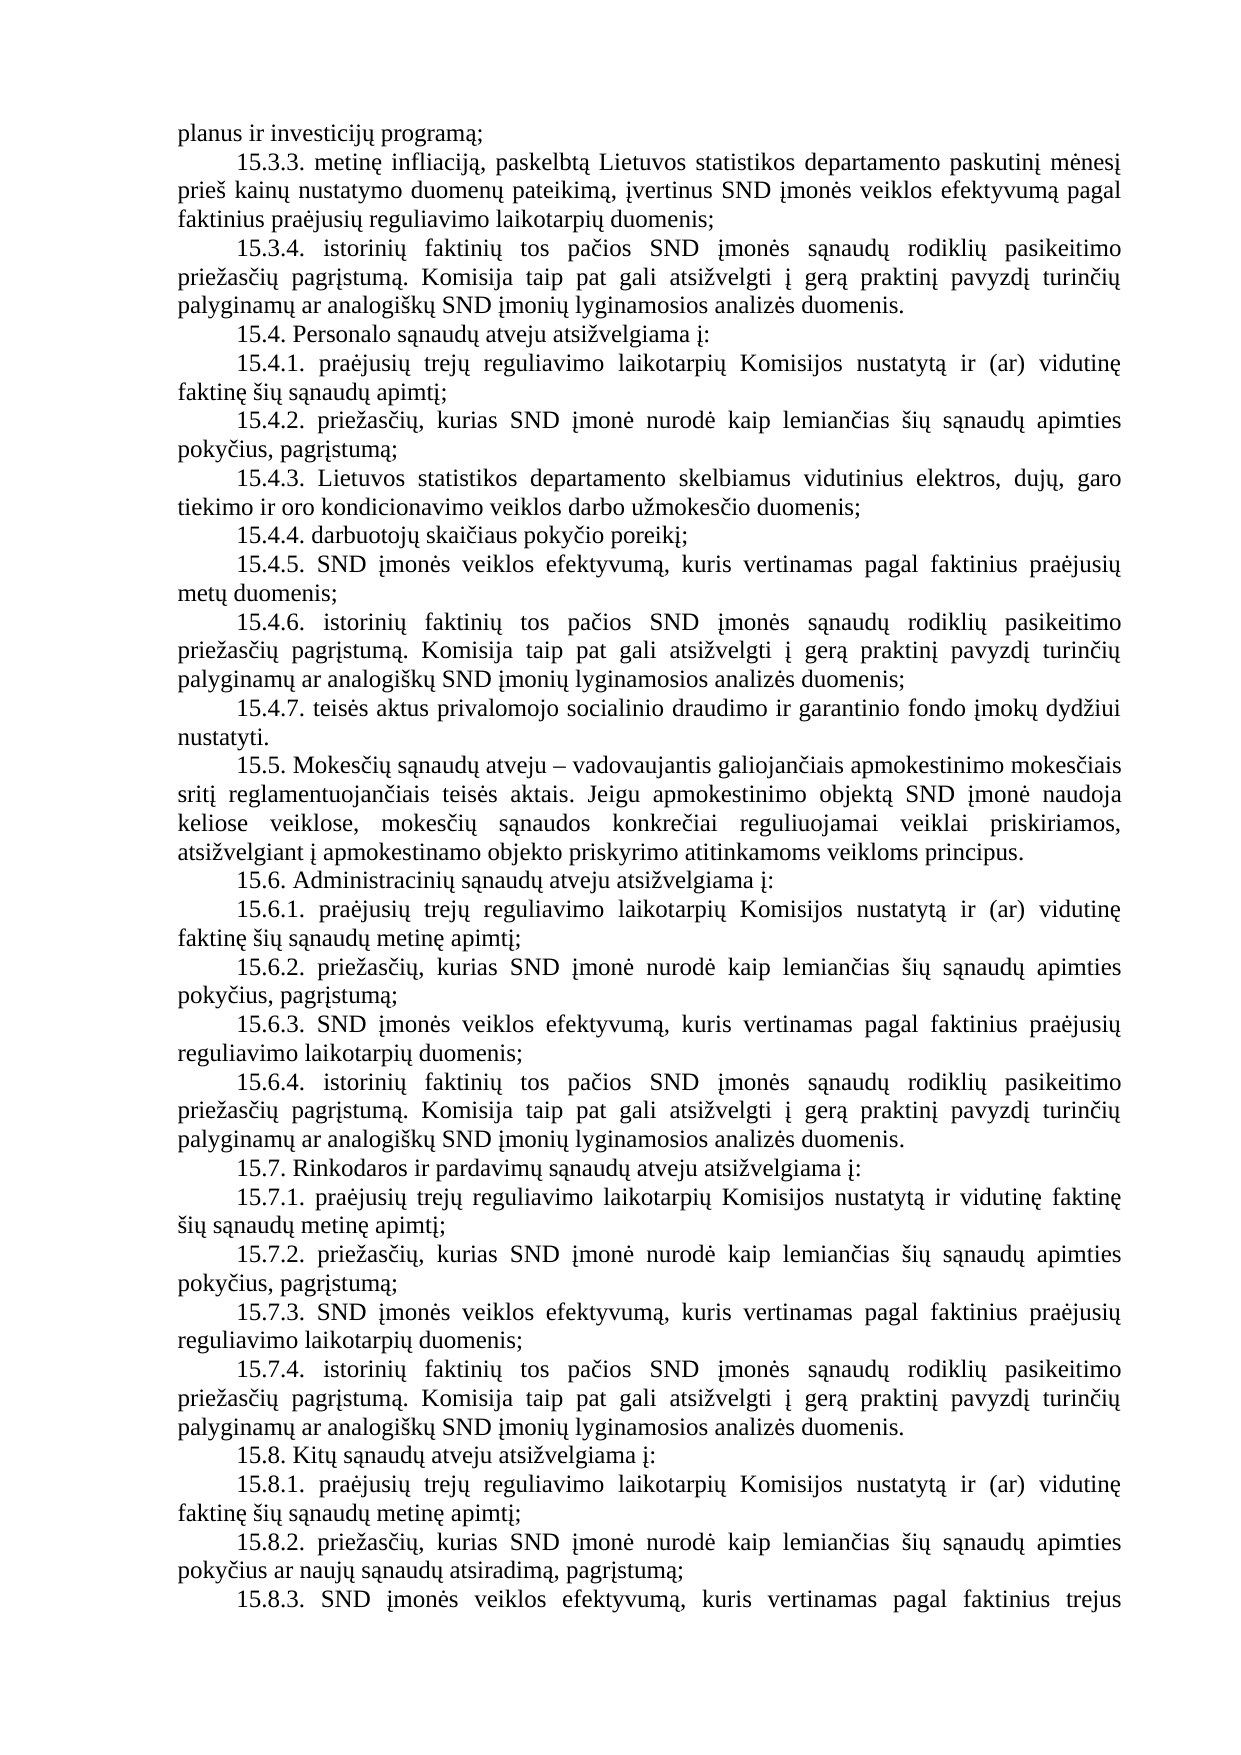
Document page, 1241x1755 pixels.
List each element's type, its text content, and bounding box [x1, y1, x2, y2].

text 15.8.1. praėjusių trejų reguliavimo laikotarpių Komisijos nustatytą ir (ar) vidutinę faktinę šių sąnaudų metinę apimtį; [177, 1469, 1122, 1527]
text 15.7.1. praėjusių trejų reguliavimo laikotarpių Komisijos nustatytą ir vidutinę faktinę šių sąnaudų metinę apimtį; [177, 1182, 1122, 1239]
text 15.7.4. istorinių faktinių tos pačios SND įmonės sąnaudų rodiklių pasikeitimo priežasčių pagrįstumą. Komisija taip pat gali atsižvelgti į gerą praktinį pavyzdį turinčių palyginamų ar analogiškų SND įmonių lyginamosios analizės duomenis. [177, 1354, 1122, 1441]
text 15.7.2. priežasčių, kurias SND įmonė nurodė kaip lemiančias šių sąnaudų apimties pokyčius, pagrįstumą; [177, 1239, 1122, 1297]
text 15.3.4. istorinių faktinių tos pačios SND įmonės sąnaudų rodiklių pasikeitimo priežasčių pagrįstumą. Komisija taip pat gali atsižvelgti į gerą praktinį pavyzdį turinčių palyginamų ar analogiškų SND įmonių lyginamosios analizės duomenis. [177, 233, 1122, 319]
text 15.8.3. SND įmonės veiklos efektyvumą, kuris vertinamas pagal faktinius trejus [177, 1584, 1122, 1613]
text 15.4.1. praėjusių trejų reguliavimo laikotarpių Komisijos nustatytą ir (ar) vidutinę faktinę šių sąnaudų apimtį; [177, 348, 1122, 406]
text 15.7.3. SND įmonės veiklos efektyvumą, kuris vertinamas pagal faktinius praėjusių reguliavimo laikotarpių duomenis; [177, 1297, 1122, 1354]
text 15.5. Mokesčių sąnaudų atveju – vadovaujantis galiojančiais apmokestinimo mokesčiais sritį reglamentuojančiais teisės aktais. Jeigu apmokestinimo objektą SND įmonė naudoja keliose veiklose, mokesčių sąnaudos konkrečiai reguliuojamai veiklai priskiriamos, atsižvelgiant į apmokestinamo objekto priskyrimo atitinkamoms veikloms principus. [177, 751, 1122, 866]
text 15.6. Administracinių sąnaudų atveju atsižvelgiama į: [177, 866, 1122, 894]
text 15.7. Rinkodaros ir pardavimų sąnaudų atveju atsižvelgiama į: [177, 1153, 1122, 1182]
text 15.6.1. praėjusių trejų reguliavimo laikotarpių Komisijos nustatytą ir (ar) vidutinę faktinę šių sąnaudų metinę apimtį; [177, 894, 1122, 952]
text 15.8.2. priežasčių, kurias SND įmonė nurodė kaip lemiančias šių sąnaudų apimties pokyčius ar naujų sąnaudų atsiradimą, pagrįstumą; [177, 1527, 1122, 1584]
text 15.6.2. priežasčių, kurias SND įmonė nurodė kaip lemiančias šių sąnaudų apimties pokyčius, pagrįstumą; [177, 952, 1122, 1009]
text 15.6.4. istorinių faktinių tos pačios SND įmonės sąnaudų rodiklių pasikeitimo priežasčių pagrįstumą. Komisija taip pat gali atsižvelgti į gerą praktinį pavyzdį turinčių palyginamų ar analogiškų SND įmonių lyginamosios analizės duomenis. [177, 1067, 1122, 1153]
text 15.4.3. Lietuvos statistikos departamento skelbiamus vidutinius elektros, dujų, garo tiekimo ir oro kondicionavimo veiklos darbo užmokesčio duomenis; [177, 463, 1122, 521]
text 15.6.3. SND įmonės veiklos efektyvumą, kuris vertinamas pagal faktinius praėjusių reguliavimo laikotarpių duomenis; [177, 1009, 1122, 1067]
text 15.4. Personalo sąnaudų atveju atsižvelgiama į: [177, 319, 1122, 348]
text 15.4.5. SND įmonės veiklos efektyvumą, kuris vertinamas pagal faktinius praėjusių metų duomenis; [177, 549, 1122, 607]
text 15.4.7. teisės aktus privalomojo socialinio draudimo ir garantinio fondo įmokų dydžiui nustatyti. [177, 693, 1122, 751]
text 15.3.3. metinę infliaciją, paskelbtą Lietuvos statistikos departamento paskutinį mėnesį prieš kainų nustatymo duomenų pateikimą, įvertinus SND įmonės veiklos efektyvumą pagal faktinius praėjusių reguliavimo laikotarpių duomenis; [177, 147, 1122, 233]
text planus ir investicijų programą; [177, 118, 1122, 147]
text 15.4.4. darbuotojų skaičiaus pokyčio poreikį; [177, 521, 1122, 549]
text 15.4.2. priežasčių, kurias SND įmonė nurodė kaip lemiančias šių sąnaudų apimties pokyčius, pagrįstumą; [177, 406, 1122, 463]
text 15.8. Kitų sąnaudų atveju atsižvelgiama į: [177, 1441, 1122, 1469]
text 15.4.6. istorinių faktinių tos pačios SND įmonės sąnaudų rodiklių pasikeitimo priežasčių pagrįstumą. Komisija taip pat gali atsižvelgti į gerą praktinį pavyzdį turinčių palyginamų ar analogiškų SND įmonių lyginamosios analizės duomenis; [177, 607, 1122, 693]
